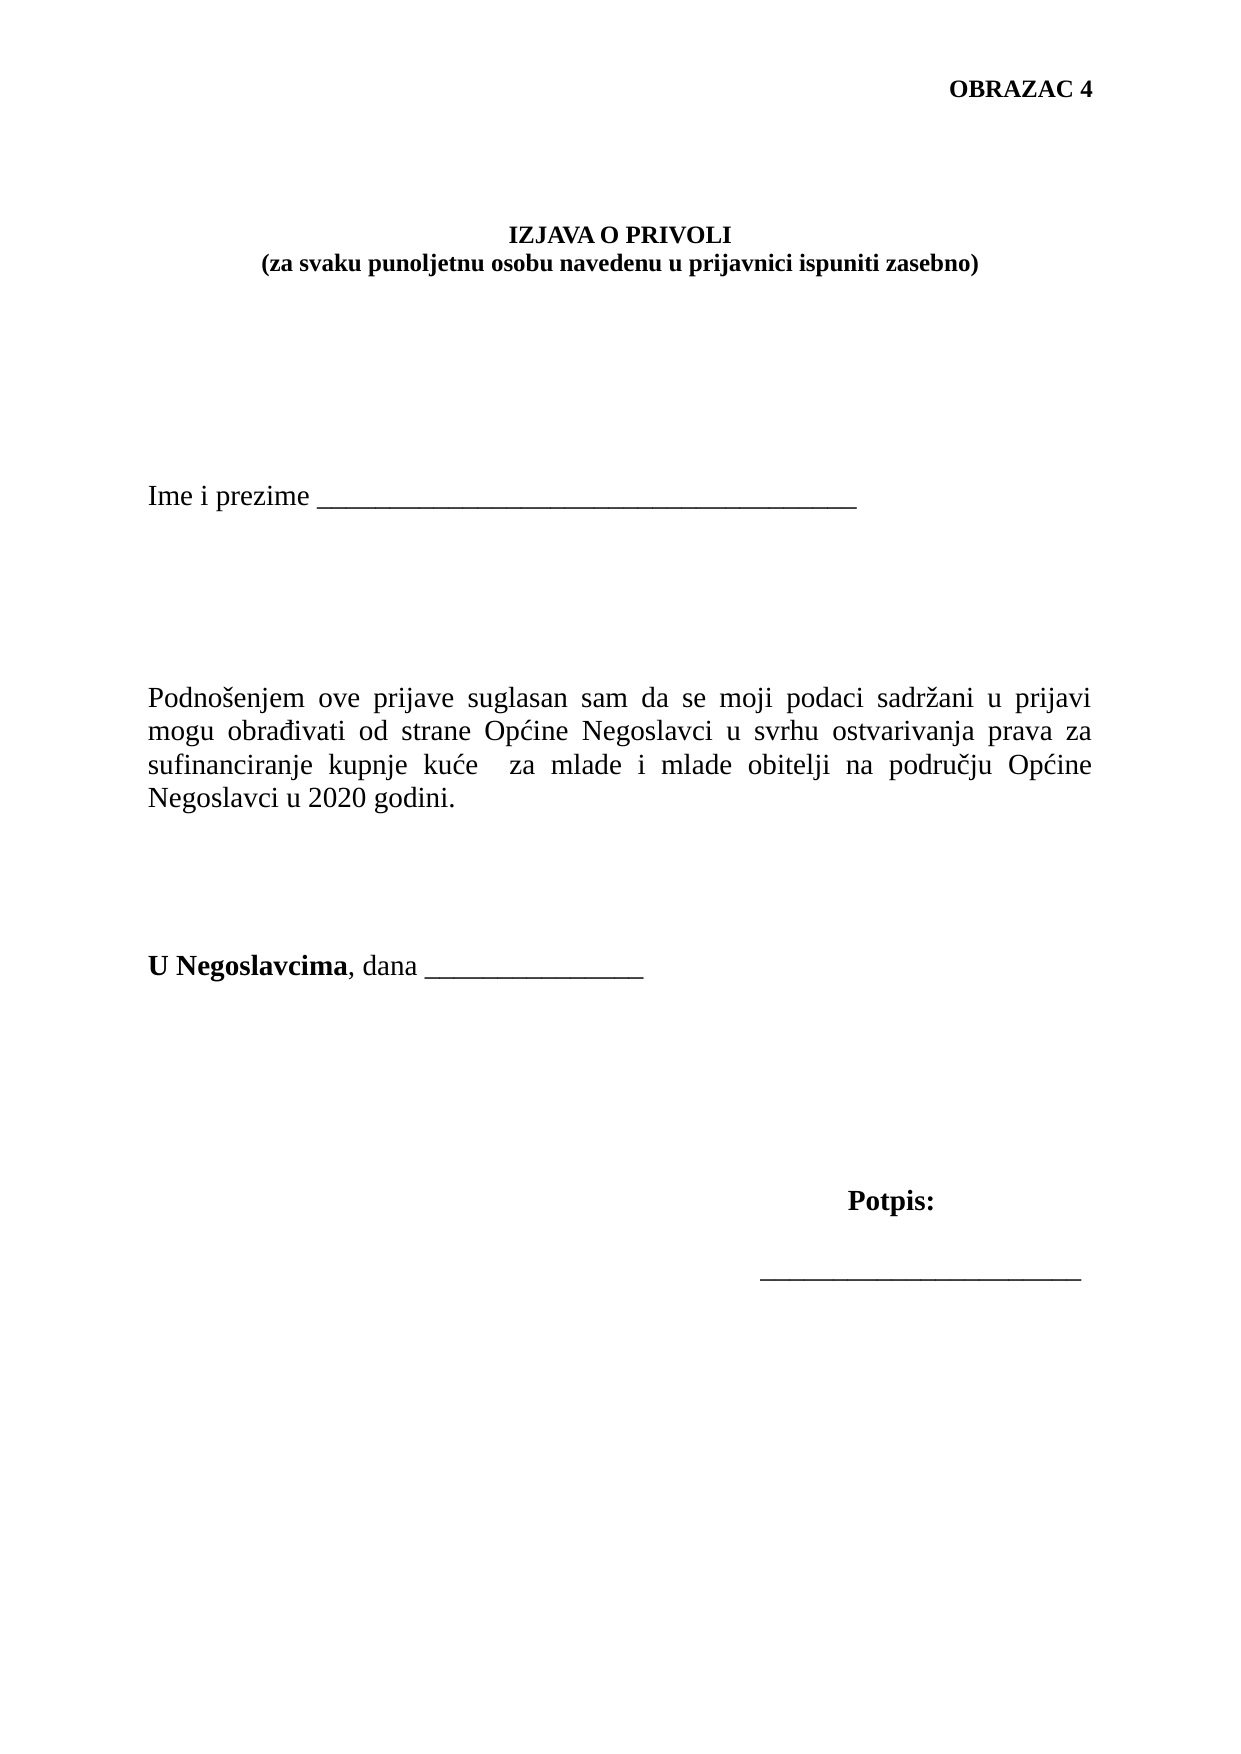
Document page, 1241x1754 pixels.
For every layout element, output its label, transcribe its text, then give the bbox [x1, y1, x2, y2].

text IZJAVA O PRIVOLI [148, 220, 1093, 248]
text ______________________ [148, 1250, 1093, 1283]
text (za svaku punoljetnu osobu navedenu u prijavnici ispuniti zasebno) [148, 248, 1093, 277]
text Podnošenjem ove prijave suglasan sam da se moji podaci sadržani u prijavi mogu obrađivati od strane Općine Negoslavci u svrhu ostvarivanja prava za sufinanciranje kupnje kuće za mlade i mlade obitelji na području Općine Negoslavci u 2020 godini. [148, 680, 1093, 814]
text Potpis: [148, 1183, 1093, 1216]
text Ime i prezime _____________________________________ [148, 478, 1093, 512]
text U Negoslavcima, dana _______________ [148, 948, 1093, 982]
